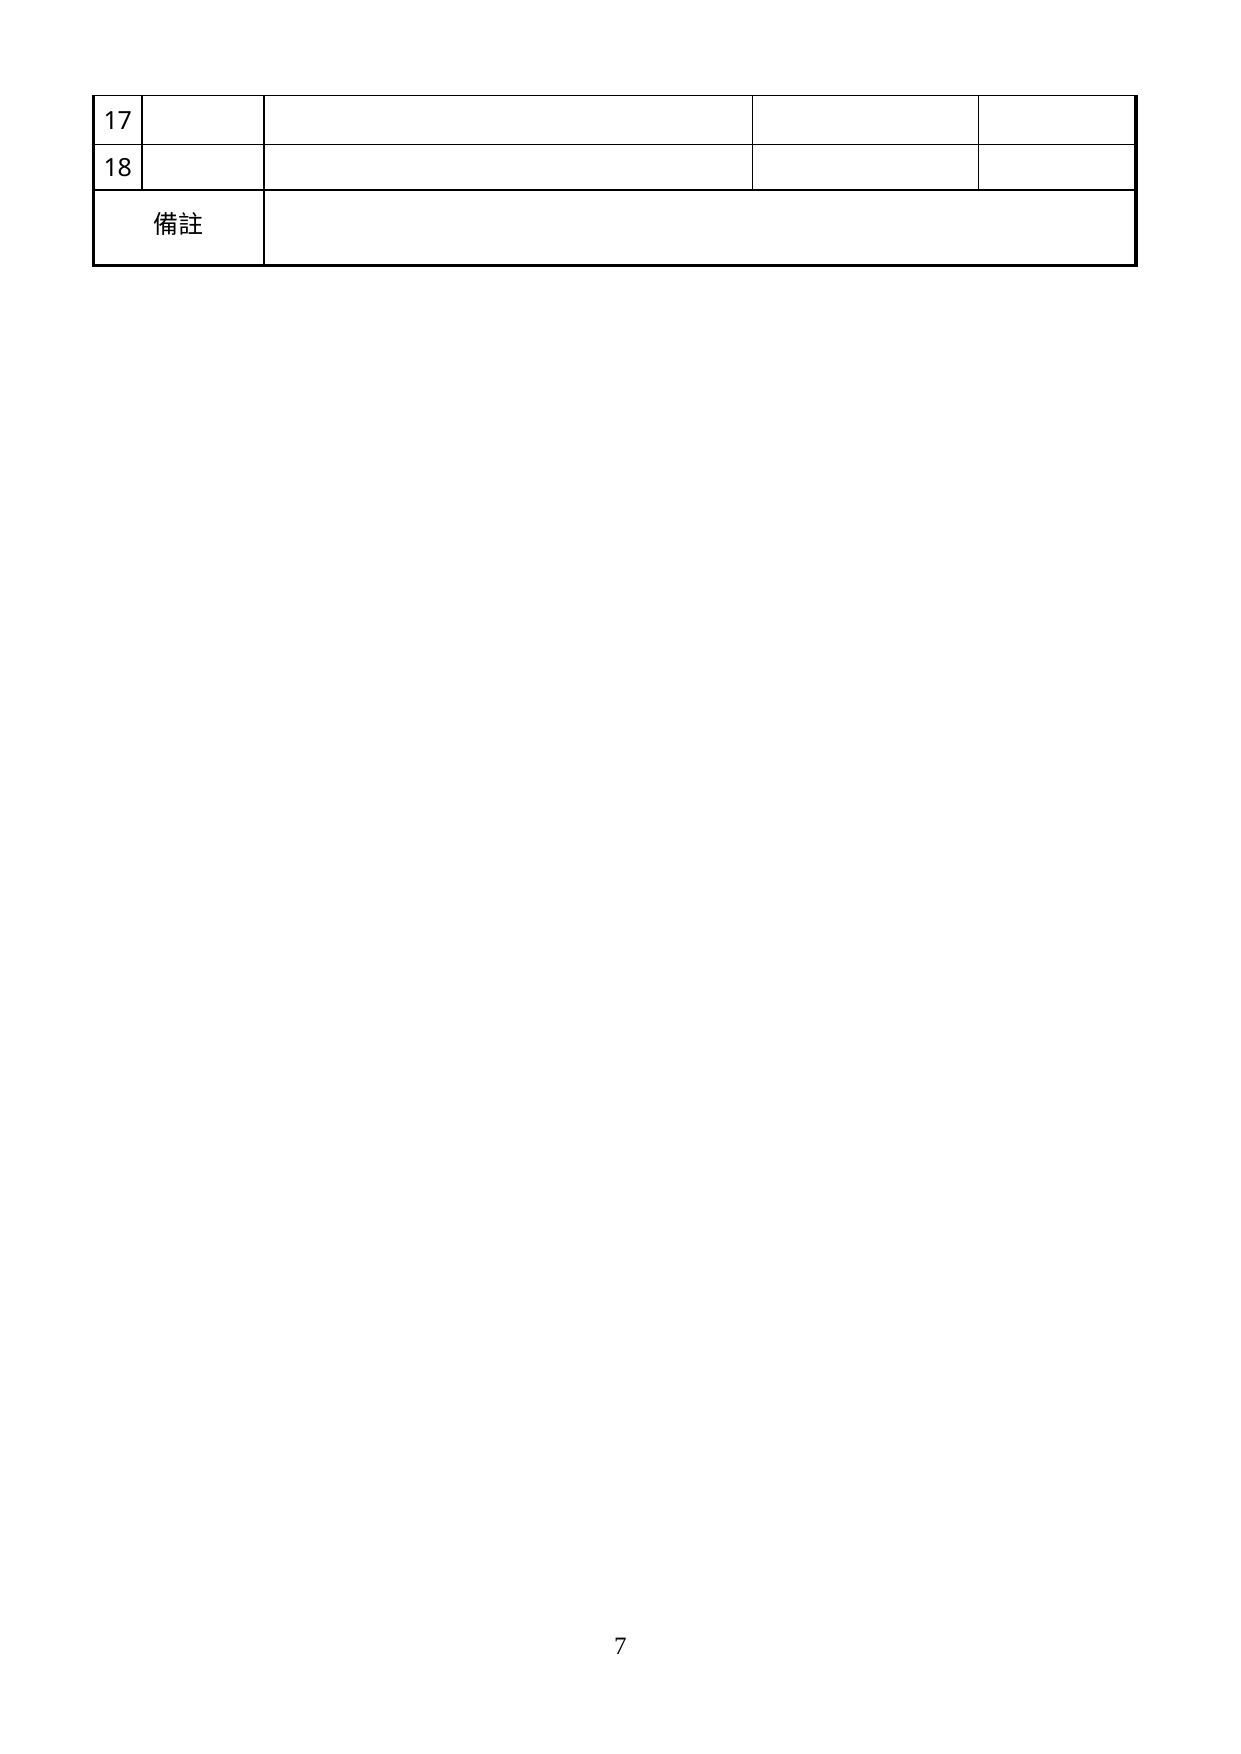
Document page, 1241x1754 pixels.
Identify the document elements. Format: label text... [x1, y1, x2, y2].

table_cell [143, 145, 263, 189]
table_cell [979, 96, 1134, 144]
table_cell [265, 145, 752, 189]
table_cell [265, 96, 752, 144]
table_cell [143, 96, 263, 144]
table_cell 17 [95, 96, 141, 144]
table_cell [753, 145, 978, 189]
table_cell 備註 [95, 191, 263, 263]
table_cell [753, 96, 978, 144]
table_cell [979, 145, 1134, 189]
table_cell [265, 191, 1134, 263]
table_cell 18 [95, 145, 141, 189]
